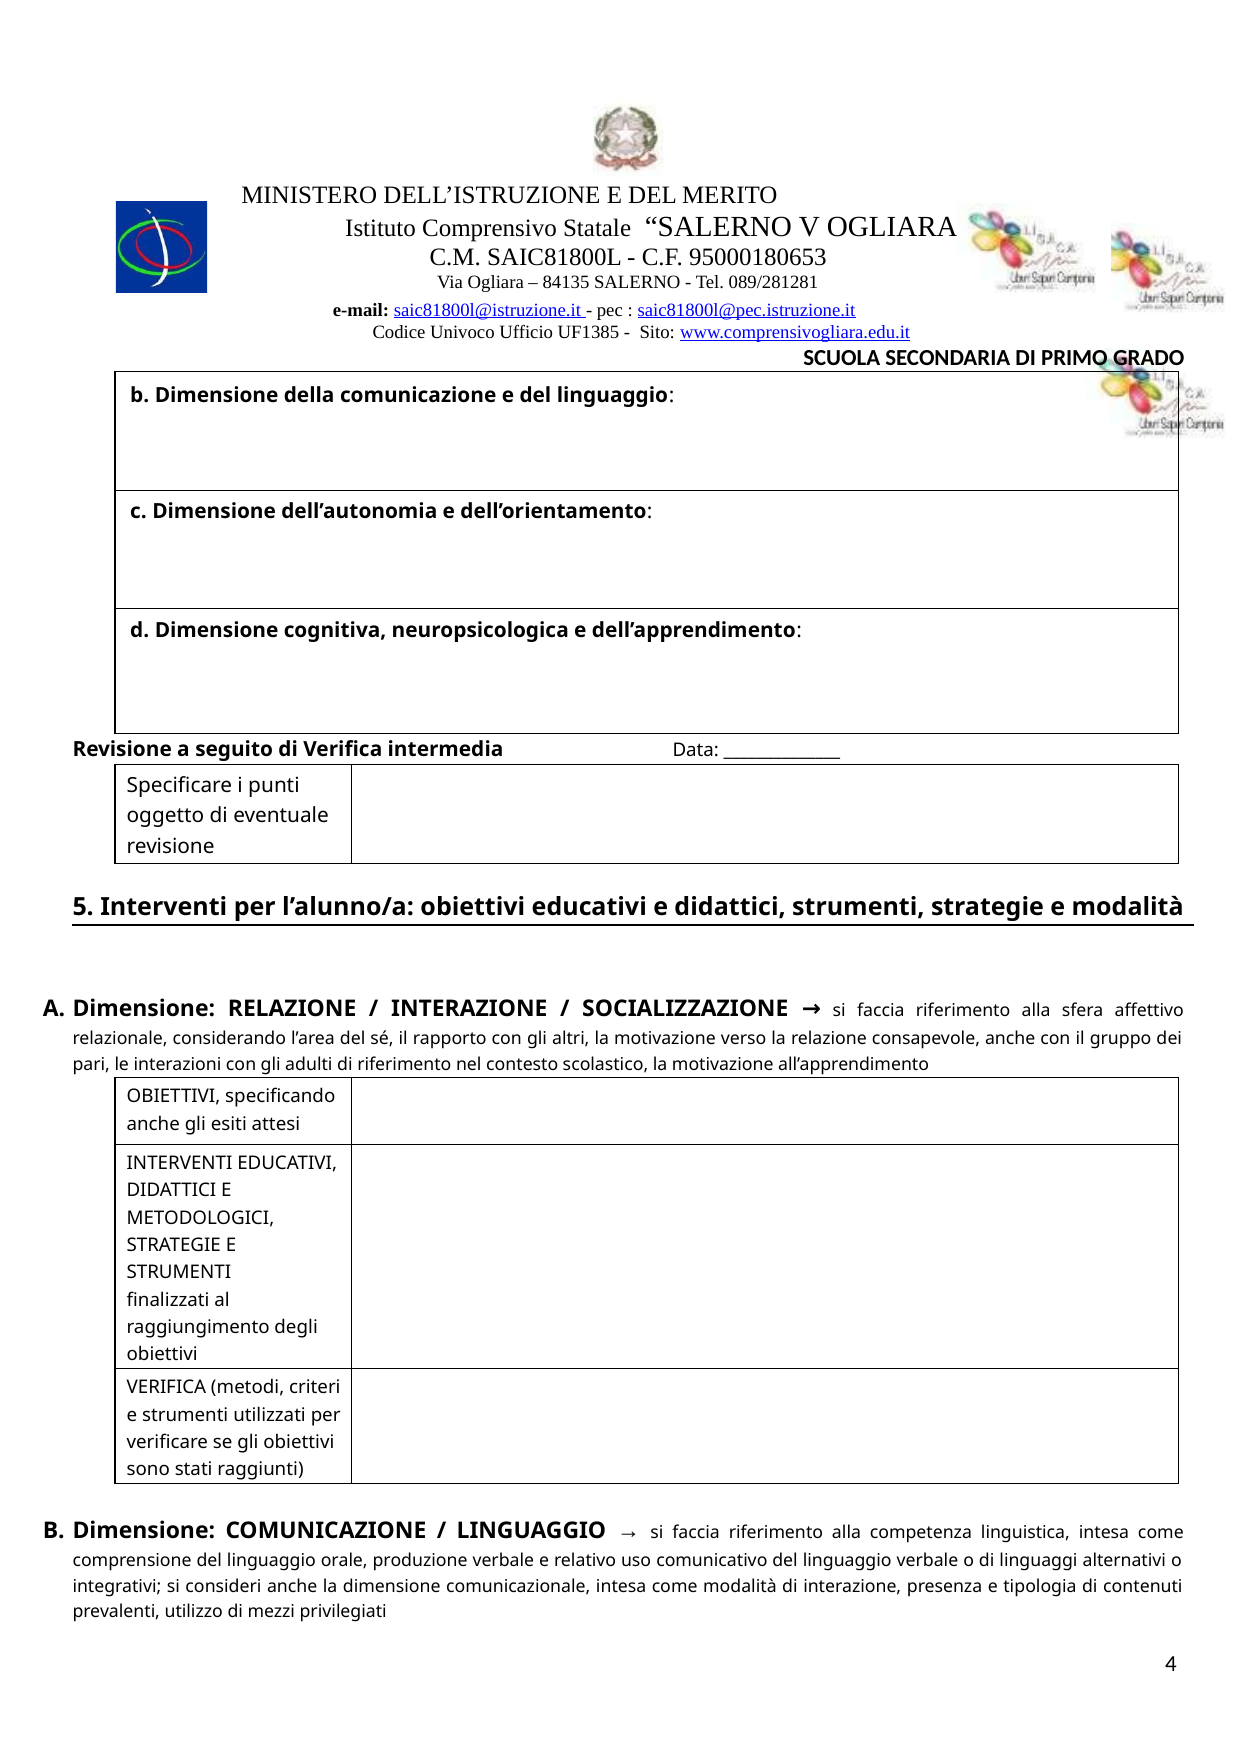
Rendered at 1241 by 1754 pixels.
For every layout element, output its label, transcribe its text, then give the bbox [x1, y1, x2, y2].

list Dimensione: COMUNICAZIONE / LINGUAGGIO → si faccia riferimento alla competenza linguistica, intesa come comprensione del linguaggio orale, produzione verbale e relativo uso comunicativo del linguaggio verbale o di linguaggi alternativi o integrativi; si consideri anche la dimensione comunicazionale, intesa come modalità di interazione, presenza e tipologia di contenuti prevalenti, utilizzo di mezzi privilegiati [43, 1514, 1184, 1623]
table_header [352, 1078, 1178, 1143]
list Dimensione: RELAZIONE / INTERAZIONE / SOCIALIZZAZIONE → si faccia riferimento alla sfera affettivo relazionale, considerando l’area del sé, il rapporto con gli altri, la motivazione verso la relazione consapevole, anche con il gruppo dei pari, le interazioni con gli adulti di riferimento nel contesto scolastico, la motivazione all’apprendimento [43, 992, 1184, 1075]
table_header [352, 765, 1178, 862]
table_cell [352, 1145, 1178, 1368]
table_cell b. Dimensione della comunicazione e del linguaggio: [116, 372, 1178, 490]
table_cell c. Dimensione dell’autonomia e dell’orientamento: [116, 491, 1178, 608]
table_cell d. Dimensione cognitiva, neuropsicologica e dell’apprendimento: [116, 609, 1178, 733]
text Revisione a seguito di Verifica intermedia Data: ______________ [72, 734, 1184, 762]
table_cell INTERVENTI EDUCATIVI, DIDATTICI E METODOLOGICI, STRATEGIE E STRUMENTI finalizzati al raggiungimento degli obiettivi [116, 1145, 351, 1368]
table_cell [352, 1369, 1178, 1483]
table_cell VERIFICA (metodi, criteri e strumenti utilizzati per verificare se gli obiettivi sono stati raggiunti) [116, 1369, 351, 1483]
subtitle 5. Interventi per l’alunno/a: obiettivi educativi e didattici, strumenti, strategie e modalità [72, 888, 1194, 924]
table_header Specificare i punti oggetto di eventuale revisione [116, 765, 351, 862]
table_header OBIETTIVI, specificando anche gli esiti attesi [116, 1078, 351, 1143]
